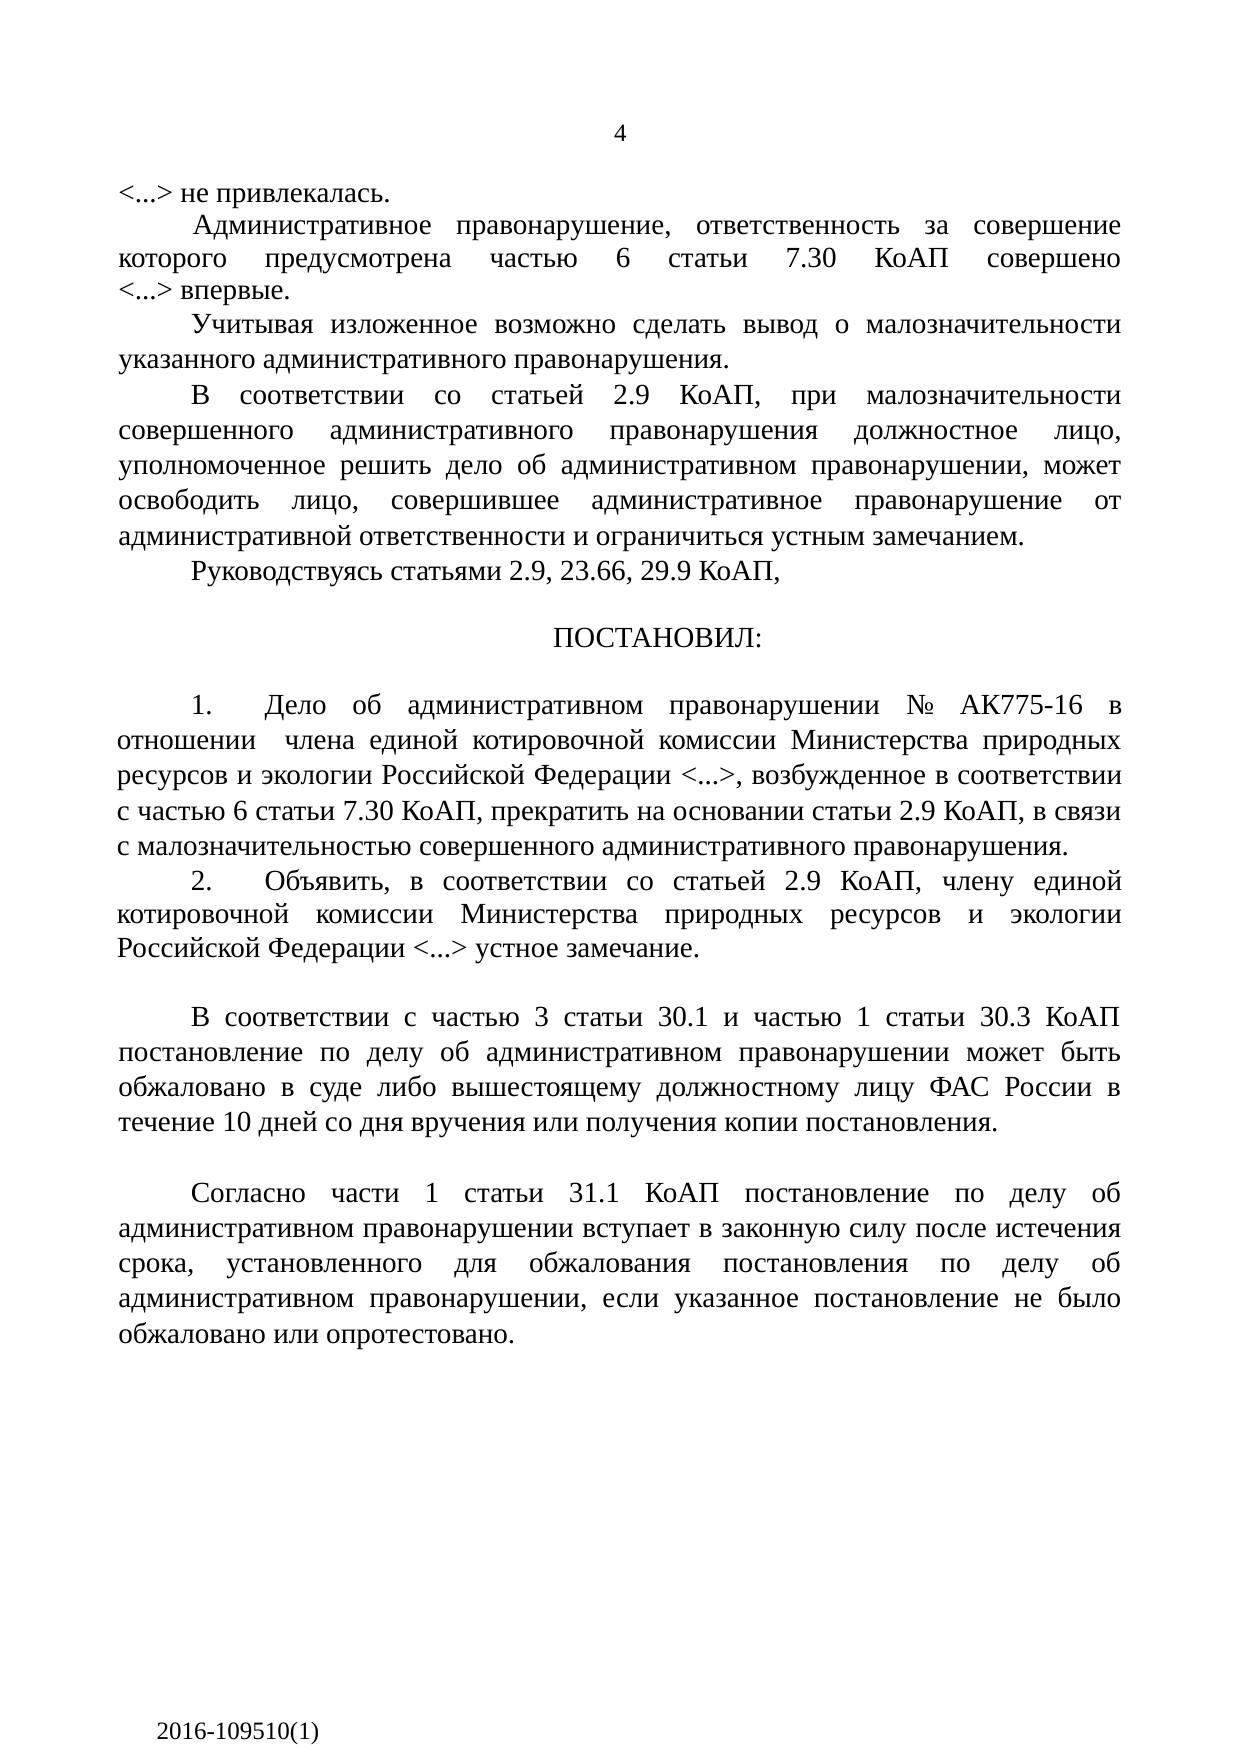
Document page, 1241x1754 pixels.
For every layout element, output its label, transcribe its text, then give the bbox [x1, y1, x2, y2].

list Дело об административном правонарушении № АК775-16 в отношении члена единой котировочной комиссии Министерства природных ресурсов и экологии Российской Федерации <...>, возбужденное в соответствии с частью 6 статьи 7.30 КоАП, прекратить на основании статьи 2.9 КоАП, в связи с малозначительностью совершенного административного правонарушения. [117, 687, 1122, 861]
text Административное правонарушение, ответственность за совершение которого предусмотрена частью 6 статьи 7.30 КоАП совершено <...> впервые. [118, 209, 1122, 306]
text ПОСТАНОВИЛ: [118, 620, 1122, 653]
text Согласно части 1 статьи 31.1 КоАП постановление по делу об административном правонарушении вступает в законную силу после истечения срока, установленного для обжалования постановления по делу об административном правонарушении, если указанное постановление не было обжаловано или опротестовано. [118, 1175, 1122, 1349]
text Учитывая изложенное возможно сделать вывод о малозначительности указанного административного правонарушения. [118, 306, 1122, 375]
text В соответствии с частью 3 статьи 30.1 и частью 1 статьи 30.3 КоАП постановление по делу об административном правонарушении может быть обжаловано в суде либо вышестоящему должностному лицу ФАС России в течение 10 дней со дня вручения или получения копии постановления. [118, 999, 1122, 1138]
text <...> не привлекалась. [118, 176, 1122, 209]
text Руководствуясь статьями 2.9, 23.66, 29.9 КоАП, [118, 553, 1122, 586]
list Объявить, в соответствии со статьей 2.9 КоАП, члену единой котировочной комиссии Министерства природных ресурсов и экологии Российской Федерации <...> устное замечание. [117, 863, 1122, 964]
text В соответствии со статьей 2.9 КоАП, при малозначительности совершенного административного правонарушения должностное лицо, уполномоченное решить дело об административном правонарушении, может освободить лицо, совершившее административное правонарушение от административной ответственности и ограничиться устным замечанием. [118, 377, 1122, 551]
